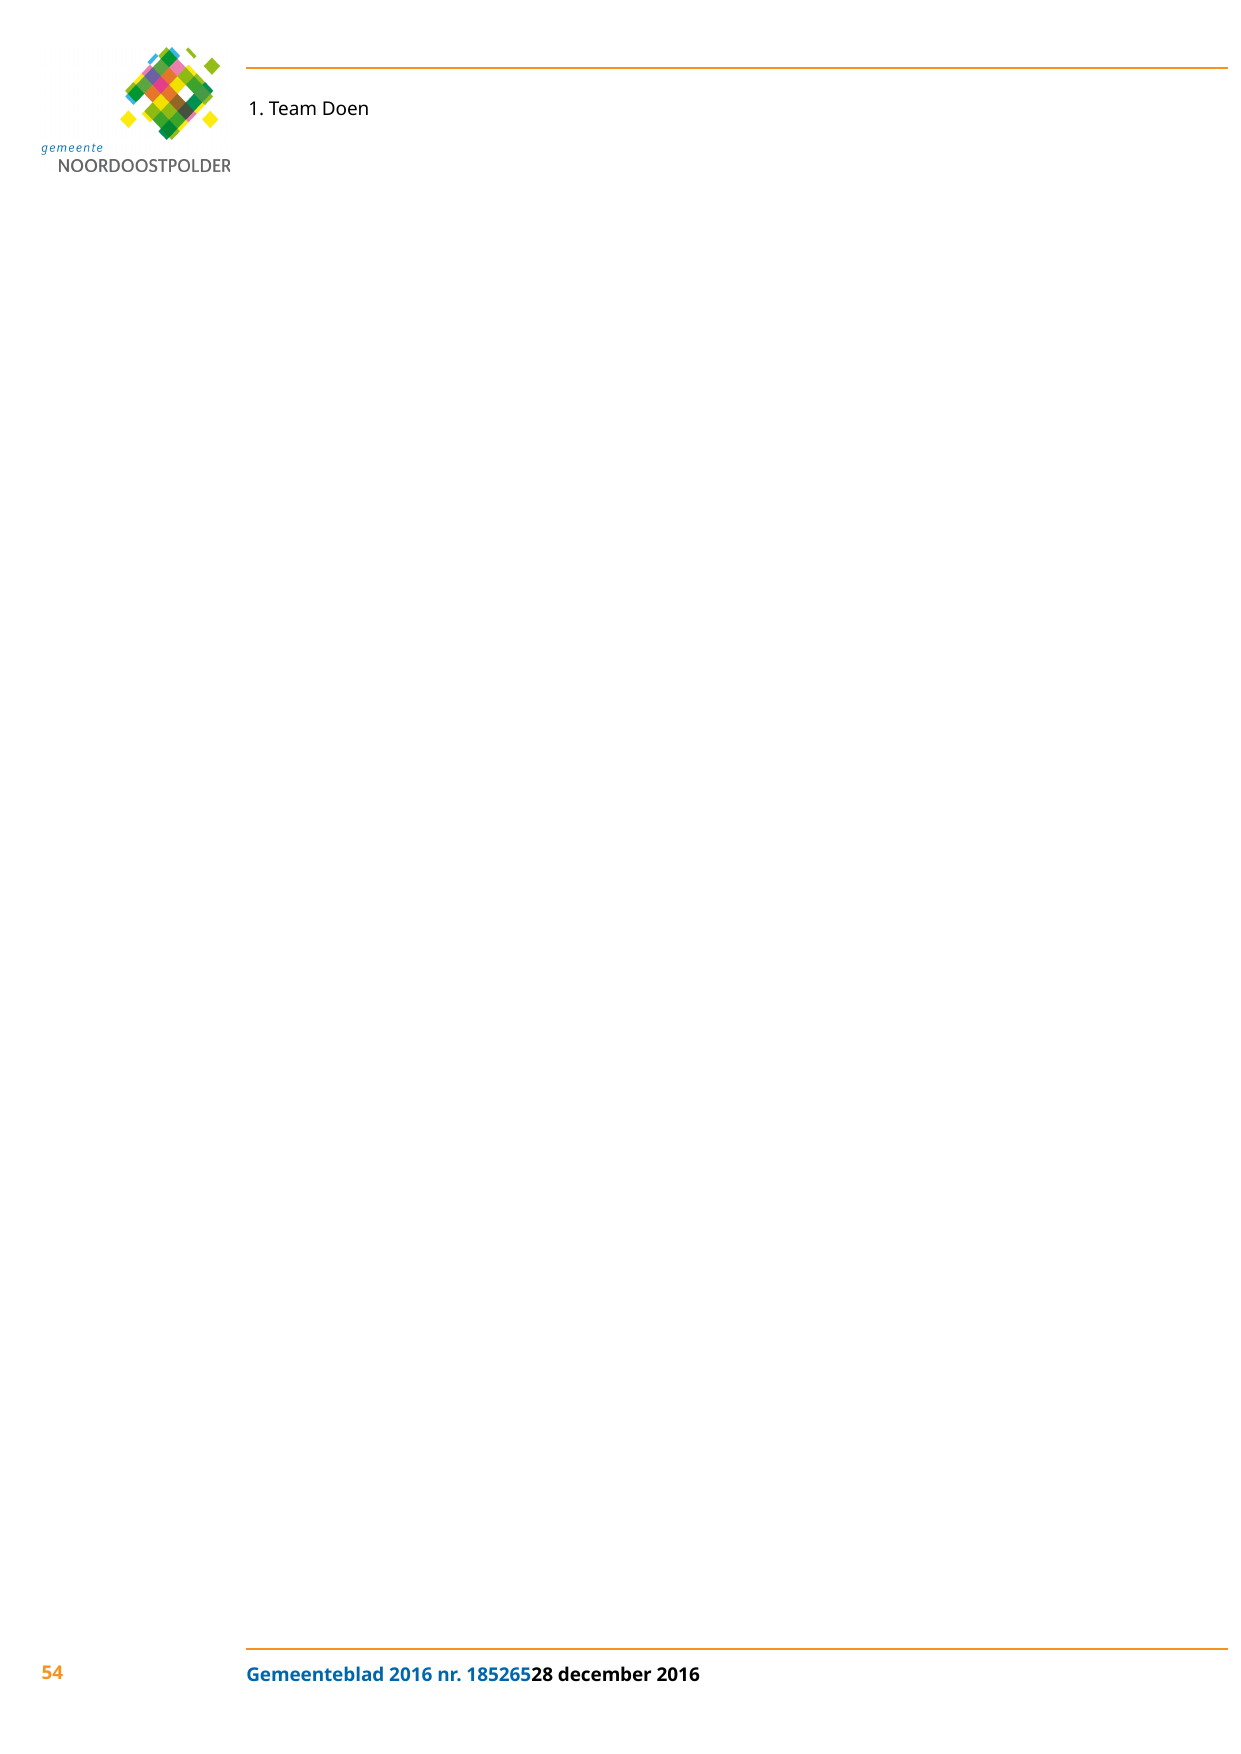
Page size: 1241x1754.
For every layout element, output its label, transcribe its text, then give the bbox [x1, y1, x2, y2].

text 1. Team Doen [248, 95, 1152, 121]
picture [41, 47, 231, 172]
